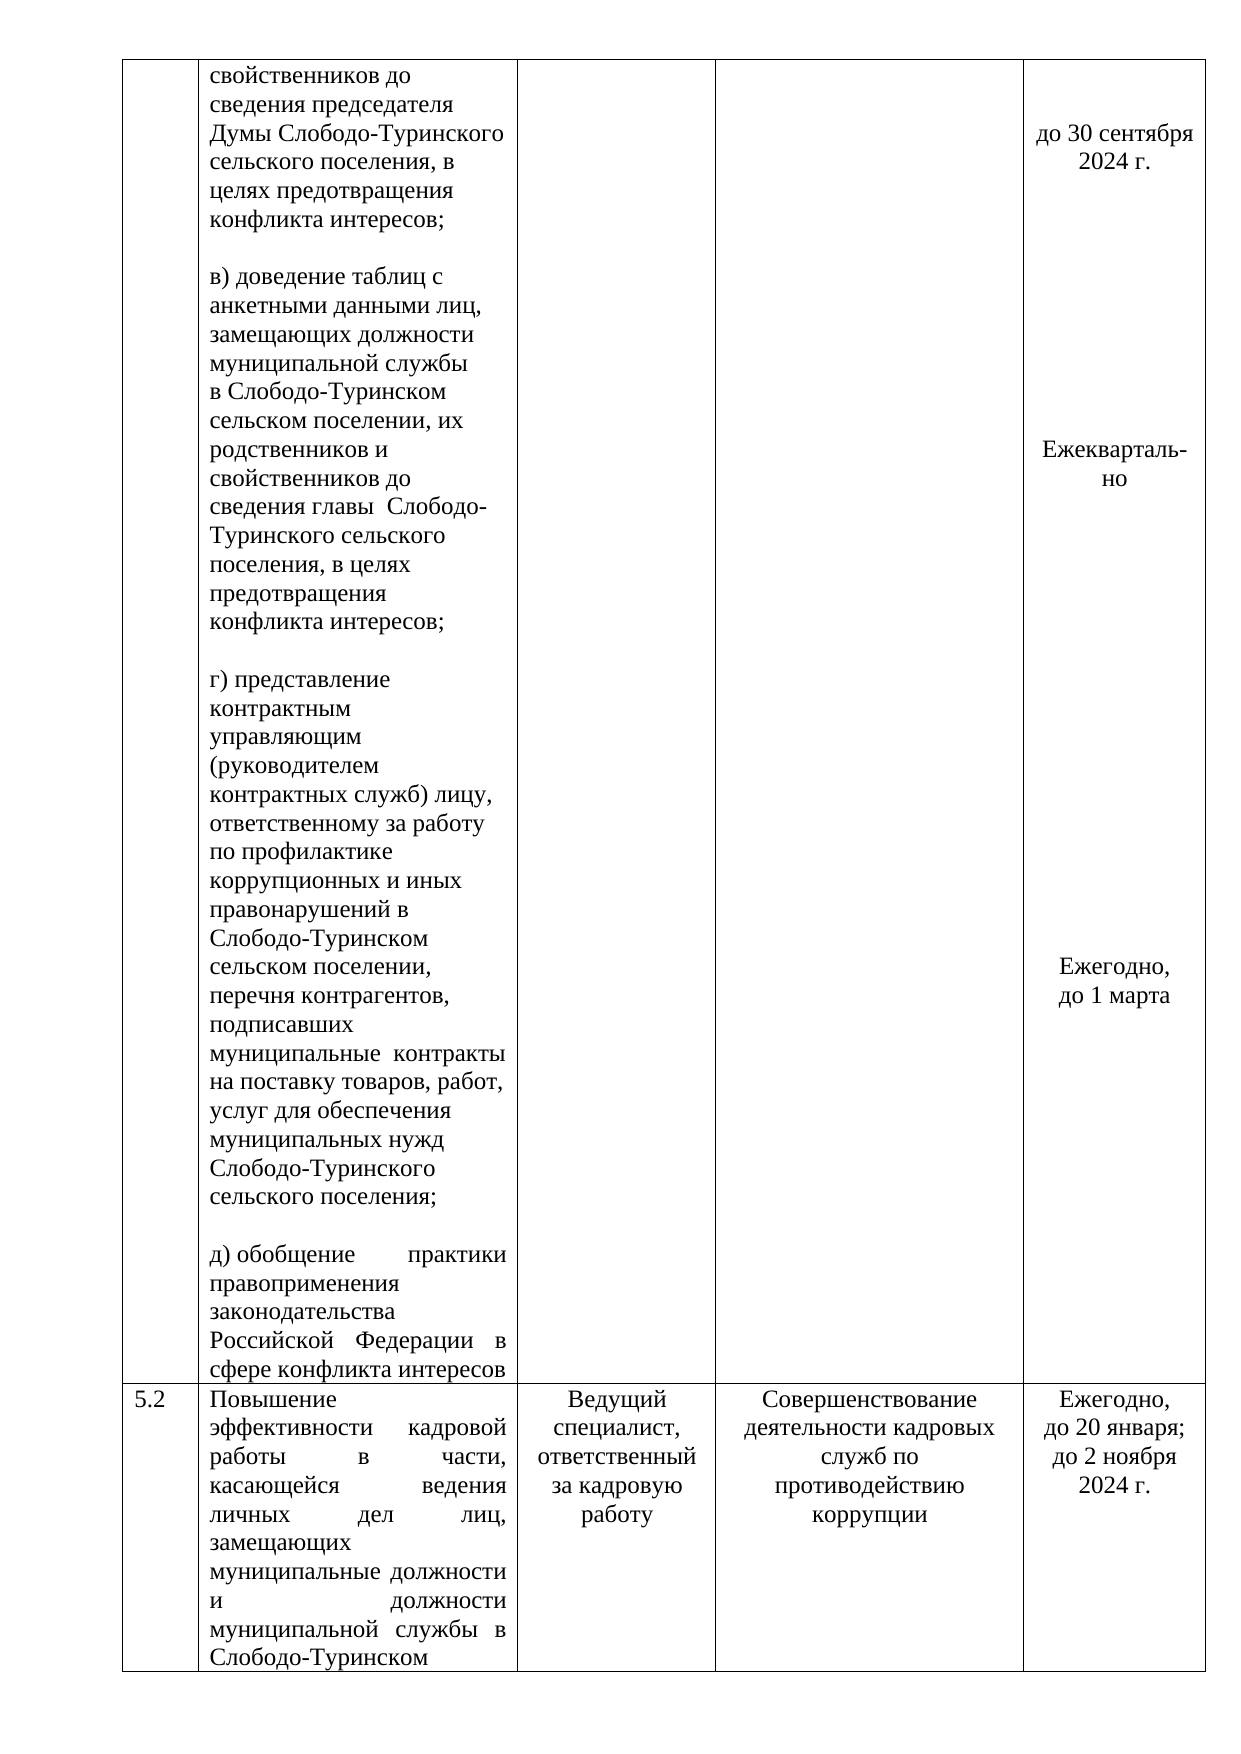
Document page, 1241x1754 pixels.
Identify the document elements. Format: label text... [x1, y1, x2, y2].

table_cell [518, 60, 715, 1383]
table_cell [716, 60, 1023, 1383]
table_cell Ежегодно, до 20 января; до 2 ноября 2024 г. [1024, 1384, 1205, 1671]
table_cell свойственников до сведения председателя Думы Слободо-Туринского сельского поселения, в целях предотвращения конфликта интересов; в) доведение таблиц с анкетными данными лиц, замещающих должности муниципальной службы в Слободо-Туринском сельском поселении, их родственников и свойственников до сведения главы Слободо-Туринского сельского поселения, в целях предотвращения конфликта интересов; г) представление контрактным управляющим (руководителем контрактных служб) лицу, ответственному за работу по профилактике коррупционных и иных правонарушений в Слободо-Туринском сельском поселении, перечня контрагентов, подписавших муниципальные контракты на поставку товаров, работ, услуг для обеспечения муниципальных нужд Слободо-Туринского сельского поселения; д) обобщение практики правоприменения законодательства Российской Федерации в сфере конфликта интересов [199, 60, 517, 1383]
table_cell Ведущий специалист, ответственный за кадровую работу [518, 1384, 715, 1671]
table_cell до 30 сентября 2024 г. Ежекварталь-но Ежегодно, до 1 марта [1024, 60, 1205, 1383]
table_cell [123, 60, 198, 1383]
table_cell 5.2 [123, 1384, 198, 1671]
table_cell Повышение эффективности кадровой работы в части, касающейся ведения личных дел лиц, замещающих муниципальные должности и должности муниципальной службы в Слободо-Туринском [199, 1384, 517, 1671]
table_cell Совершенствование деятельности кадровых служб по противодействию коррупции [716, 1384, 1023, 1671]
